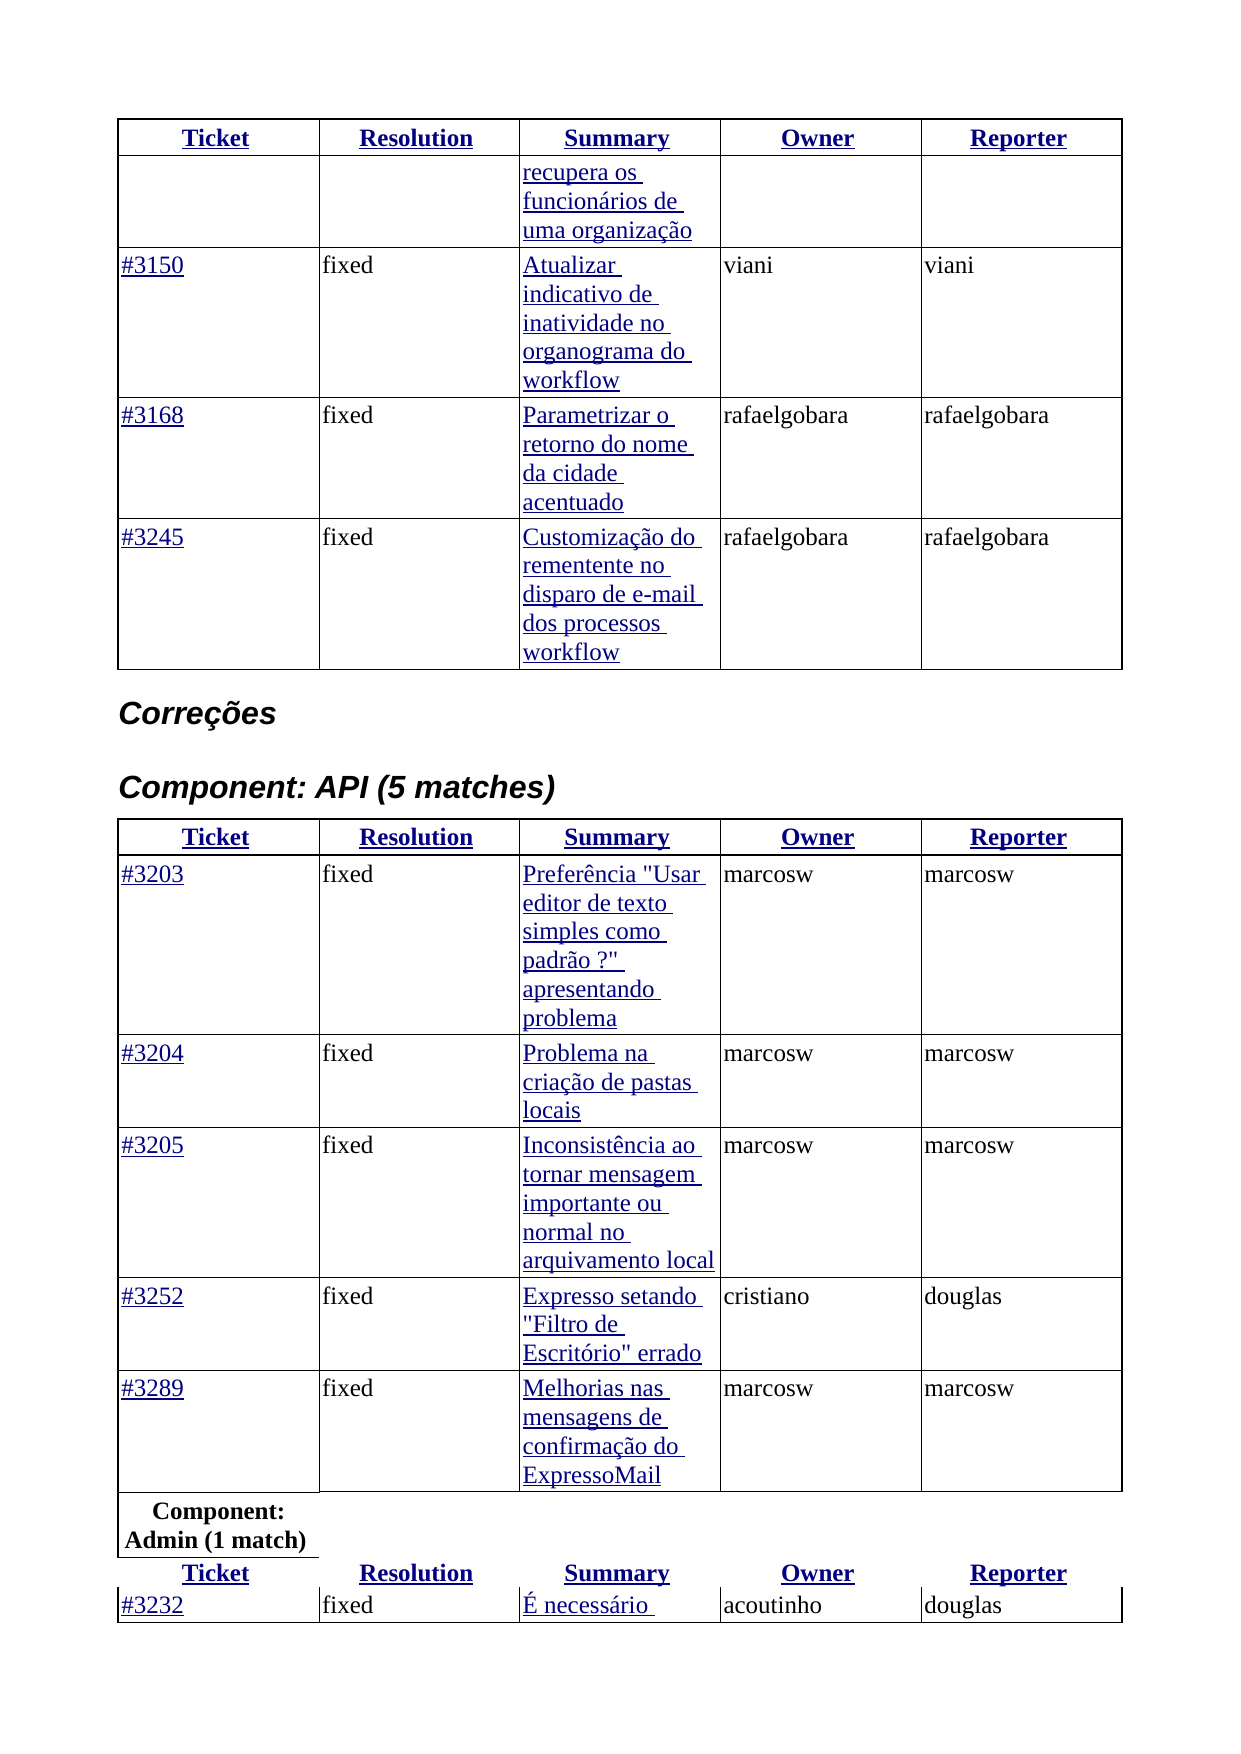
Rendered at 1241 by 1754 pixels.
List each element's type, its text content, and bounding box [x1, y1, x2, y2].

table_cell marcosw [922, 856, 1121, 1034]
table_header Ticket [119, 820, 319, 854]
table_cell cristiano [721, 1278, 921, 1370]
table_cell Ticket [118, 1558, 319, 1587]
table_cell fixed [320, 1128, 519, 1277]
table_cell rafaelgobara [922, 519, 1121, 668]
table_cell viani [922, 248, 1121, 397]
table_header Summary [520, 820, 720, 854]
table_header Reporter [922, 820, 1121, 854]
table_cell rafaelgobara [922, 398, 1121, 518]
table_cell #3168 [119, 398, 319, 518]
table_cell [721, 156, 921, 247]
table_cell Problema na criação de pastas locais [520, 1035, 720, 1127]
table_cell [922, 156, 1121, 247]
table_cell douglas [922, 1278, 1121, 1370]
table_cell Component: Admin (1 match) [119, 1493, 319, 1556]
table_cell #3150 [119, 248, 319, 397]
table_header Ticket [119, 120, 319, 154]
table_cell recupera os funcionários de uma organização [520, 156, 720, 247]
table_cell #3289 [119, 1371, 319, 1491]
table_cell Melhorias nas mensagens de confirmação do ExpressoMail [520, 1371, 720, 1491]
table_cell Owner [720, 1556, 921, 1587]
table_cell Parametrizar o retorno do nome da cidade acentuado [520, 398, 720, 518]
table_cell Reporter [921, 1556, 1122, 1587]
table_cell Summary [520, 1556, 720, 1587]
table_cell Customização do rementente no disparo de e-mail dos processos workflow [520, 519, 720, 668]
table_cell Resolution [319, 1556, 519, 1587]
table_cell fixed [320, 519, 519, 668]
table_cell marcosw [922, 1371, 1121, 1491]
table_cell viani [721, 248, 921, 397]
table_cell fixed [320, 1035, 519, 1127]
table_cell marcosw [721, 1035, 921, 1127]
table_cell #3204 [119, 1035, 319, 1127]
table_cell Inconsistência ao tornar mensagem importante ou normal no arquivamento local [520, 1128, 720, 1277]
table_cell marcosw [721, 856, 921, 1034]
table_cell fixed [320, 248, 519, 397]
table_cell É necessário [520, 1587, 720, 1622]
table_header Reporter [922, 120, 1121, 154]
table_cell #3203 [119, 856, 319, 1034]
table_header Resolution [320, 820, 519, 854]
table_cell marcosw [721, 1128, 921, 1277]
table_cell #3232 [119, 1587, 319, 1622]
table_cell [320, 156, 519, 247]
table_cell douglas [922, 1587, 1121, 1622]
table_cell marcosw [721, 1371, 921, 1491]
table_cell Preferência "Usar editor de texto simples como padrão ?" apresentando problema [520, 856, 720, 1034]
table_cell #3205 [119, 1128, 319, 1277]
table_cell acoutinho [721, 1587, 921, 1622]
table_cell rafaelgobara [721, 398, 921, 518]
table_cell [119, 156, 319, 247]
table_cell marcosw [922, 1035, 1121, 1127]
table_header Resolution [320, 120, 519, 154]
table_header Owner [721, 820, 921, 854]
table_cell fixed [320, 1587, 519, 1622]
table_cell marcosw [922, 1128, 1121, 1277]
subtitle Component: API (5 matches) [118, 768, 1122, 805]
table_cell Expresso setando "Filtro de Escritório" errado [520, 1278, 720, 1370]
table_header Owner [721, 120, 921, 154]
table_cell fixed [320, 1278, 519, 1370]
table_cell #3252 [119, 1278, 319, 1370]
subtitle Correções [118, 694, 1122, 731]
table_cell fixed [320, 398, 519, 518]
table_cell #3245 [119, 519, 319, 668]
table_cell Atualizar indicativo de inatividade no organograma do workflow [520, 248, 720, 397]
table_cell fixed [320, 1371, 519, 1491]
table_header Summary [520, 120, 720, 154]
table_cell rafaelgobara [721, 519, 921, 668]
table_cell fixed [320, 856, 519, 1034]
